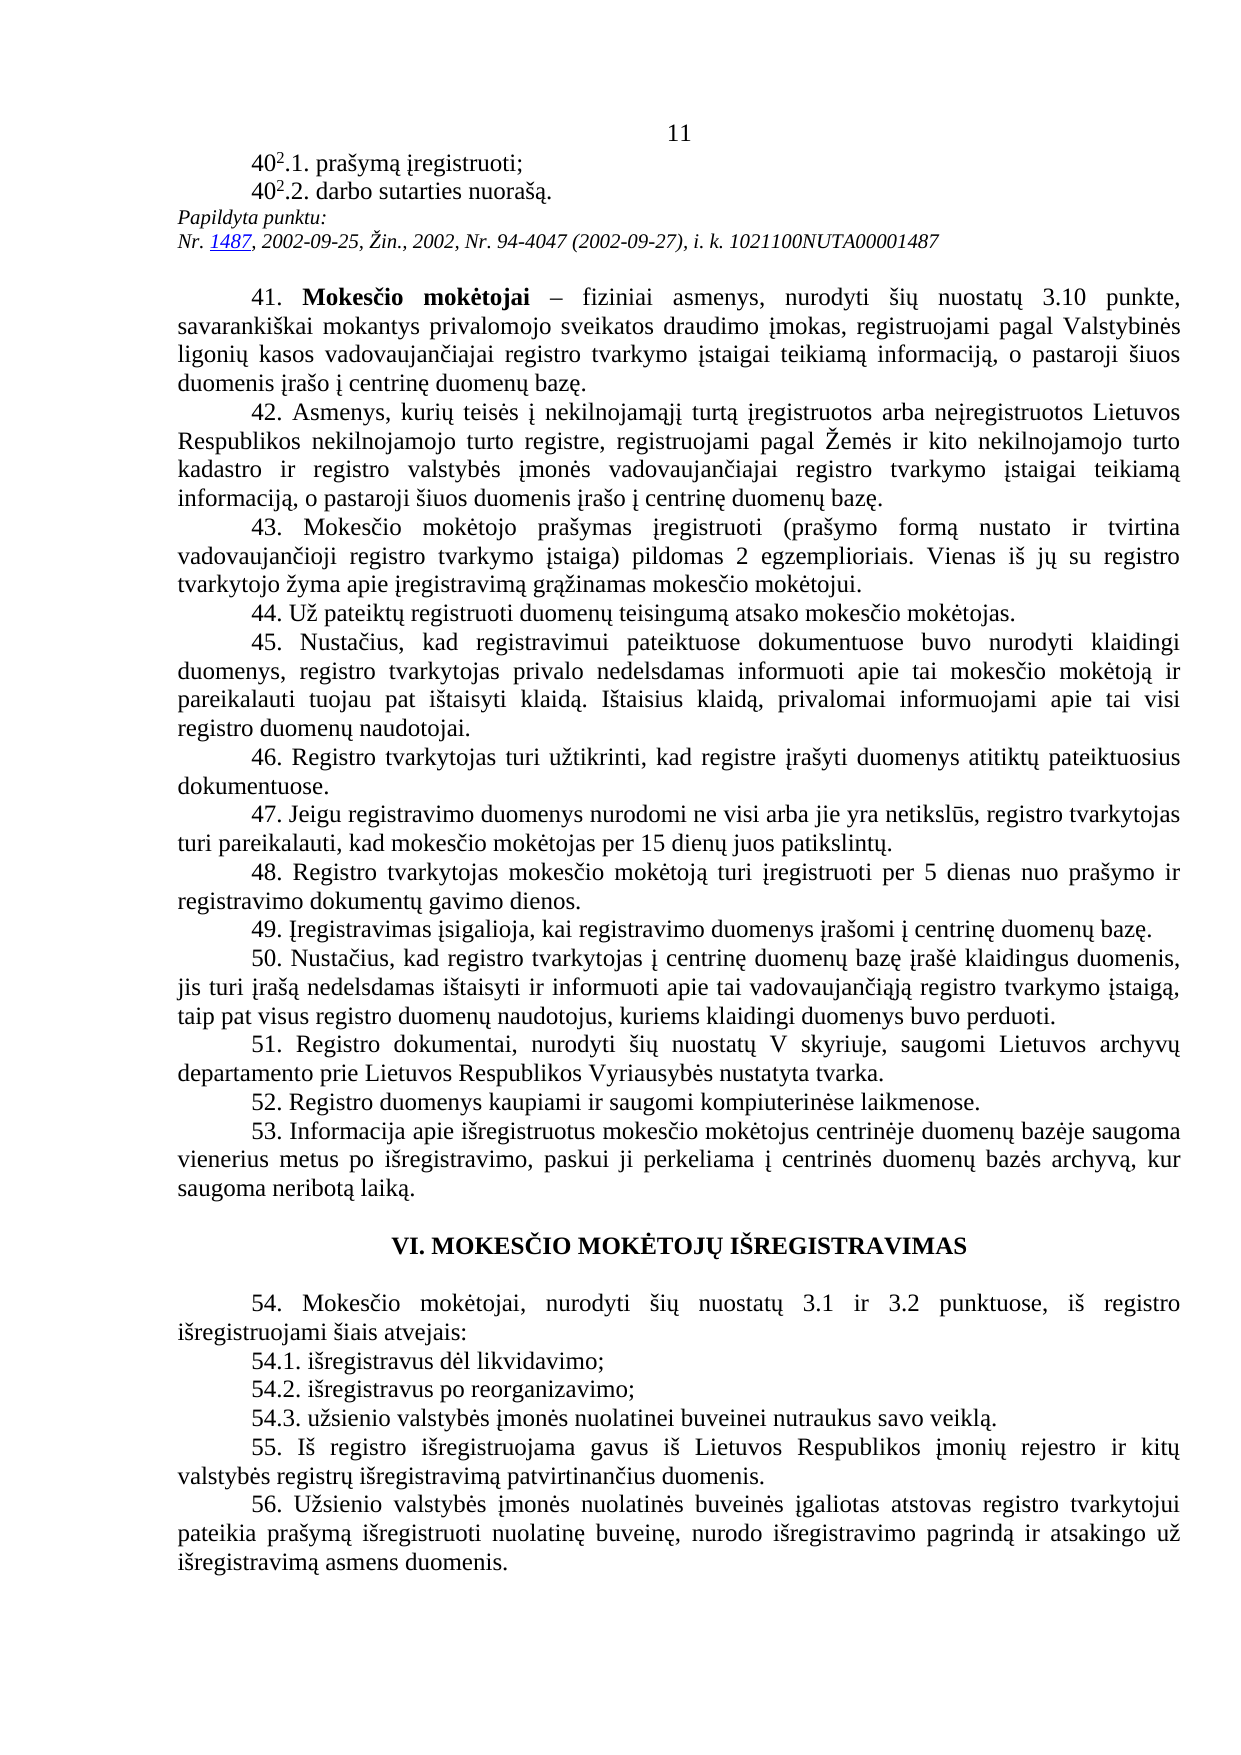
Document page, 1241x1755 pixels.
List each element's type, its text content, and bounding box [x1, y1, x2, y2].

text 54.3. užsienio valstybės įmonės nuolatinei buveinei nutraukus savo veiklą. [177, 1403, 1181, 1432]
text 48. Registro tvarkytojas mokesčio mokėtoją turi įregistruoti per 5 dienas nuo prašymo ir registravimo dokumentų gavimo dienos. [177, 857, 1181, 914]
text VI. MOKESČIO MOKĖTOJŲ IŠREGISTRAVIMAS [177, 1231, 1181, 1259]
text 44. Už pateiktų registruoti duomenų teisingumą atsako mokesčio mokėtojas. [177, 598, 1181, 627]
text 402.2. darbo sutarties nuorašą. [177, 176, 1181, 205]
text 53. Informacija apie išregistruotus mokesčio mokėtojus centrinėje duomenų bazėje saugoma vienerius metus po išregistravimo, paskui ji perkeliama į centrinės duomenų bazės archyvą, kur saugoma neribotą laiką. [177, 1116, 1181, 1202]
text 55. Iš registro išregistruojama gavus iš Lietuvos Respublikos įmonių rejestro ir kitų valstybės registrų išregistravimą patvirtinančius duomenis. [177, 1432, 1181, 1489]
text 42. Asmenys, kurių teisės į nekilnojamąjį turtą įregistruotos arba neįregistruotos Lietuvos Respublikos nekilnojamojo turto registre, registruojami pagal Žemės ir kito nekilnojamojo turto kadastro ir registro valstybės įmonės vadovaujančiajai registro tvarkymo įstaigai teikiamą informaciją, o pastaroji šiuos duomenis įrašo į centrinę duomenų bazę. [177, 397, 1181, 512]
text 46. Registro tvarkytojas turi užtikrinti, kad registre įrašyti duomenys atitiktų pateiktuosius dokumentuose. [177, 742, 1181, 799]
text 50. Nustačius, kad registro tvarkytojas į centrinę duomenų bazę įrašė klaidingus duomenis, jis turi įrašą nedelsdamas ištaisyti ir informuoti apie tai vadovaujančiąją registro tvarkymo įstaigą, taip pat visus registro duomenų naudotojus, kuriems klaidingi duomenys buvo perduoti. [177, 943, 1181, 1029]
text 49. Įregistravimas įsigalioja, kai registravimo duomenys įrašomi į centrinę duomenų bazę. [177, 914, 1181, 943]
text 54.1. išregistravus dėl likvidavimo; [177, 1346, 1181, 1374]
text 402.1. prašymą įregistruoti; [177, 148, 1181, 176]
text 54. Mokesčio mokėtojai, nurodyti šių nuostatų 3.1 ir 3.2 punktuose, iš registro išregistruojami šiais atvejais: [177, 1288, 1181, 1346]
text Papildyta punktu: [177, 205, 1181, 229]
text 45. Nustačius, kad registravimui pateiktuose dokumentuose buvo nurodyti klaidingi duomenys, registro tvarkytojas privalo nedelsdamas informuoti apie tai mokesčio mokėtoją ir pareikalauti tuojau pat ištaisyti klaidą. Ištaisius klaidą, privalomai informuojami apie tai visi registro duomenų naudotojai. [177, 627, 1181, 742]
text Nr. 1487, 2002-09-25, Žin., 2002, Nr. 94-4047 (2002-09-27), i. k. 1021100NUTA00001487 [177, 229, 1181, 253]
text 56. Užsienio valstybės įmonės nuolatinės buveinės įgaliotas atstovas registro tvarkytojui pateikia prašymą išregistruoti nuolatinę buveinę, nurodo išregistravimo pagrindą ir atsakingo už išregistravimą asmens duomenis. [177, 1489, 1181, 1576]
text 51. Registro dokumentai, nurodyti šių nuostatų V skyriuje, saugomi Lietuvos archyvų departamento prie Lietuvos Respublikos Vyriausybės nustatyta tvarka. [177, 1029, 1181, 1087]
text 41. Mokesčio mokėtojai – fiziniai asmenys, nurodyti šių nuostatų 3.10 punkte, savarankiškai mokantys privalomojo sveikatos draudimo įmokas, registruojami pagal Valstybinės ligonių kasos vadovaujančiajai registro tvarkymo įstaigai teikiamą informaciją, o pastaroji šiuos duomenis įrašo į centrinę duomenų bazę. [177, 282, 1181, 397]
text 52. Registro duomenys kaupiami ir saugomi kompiuterinėse laikmenose. [177, 1087, 1181, 1116]
text 43. Mokesčio mokėtojo prašymas įregistruoti (prašymo formą nustato ir tvirtina vadovaujančioji registro tvarkymo įstaiga) pildomas 2 egzemplioriais. Vienas iš jų su registro tvarkytojo žyma apie įregistravimą grąžinamas mokesčio mokėtojui. [177, 512, 1181, 598]
text 47. Jeigu registravimo duomenys nurodomi ne visi arba jie yra netikslūs, registro tvarkytojas turi pareikalauti, kad mokesčio mokėtojas per 15 dienų juos patikslintų. [177, 799, 1181, 857]
text 54.2. išregistravus po reorganizavimo; [177, 1374, 1181, 1403]
